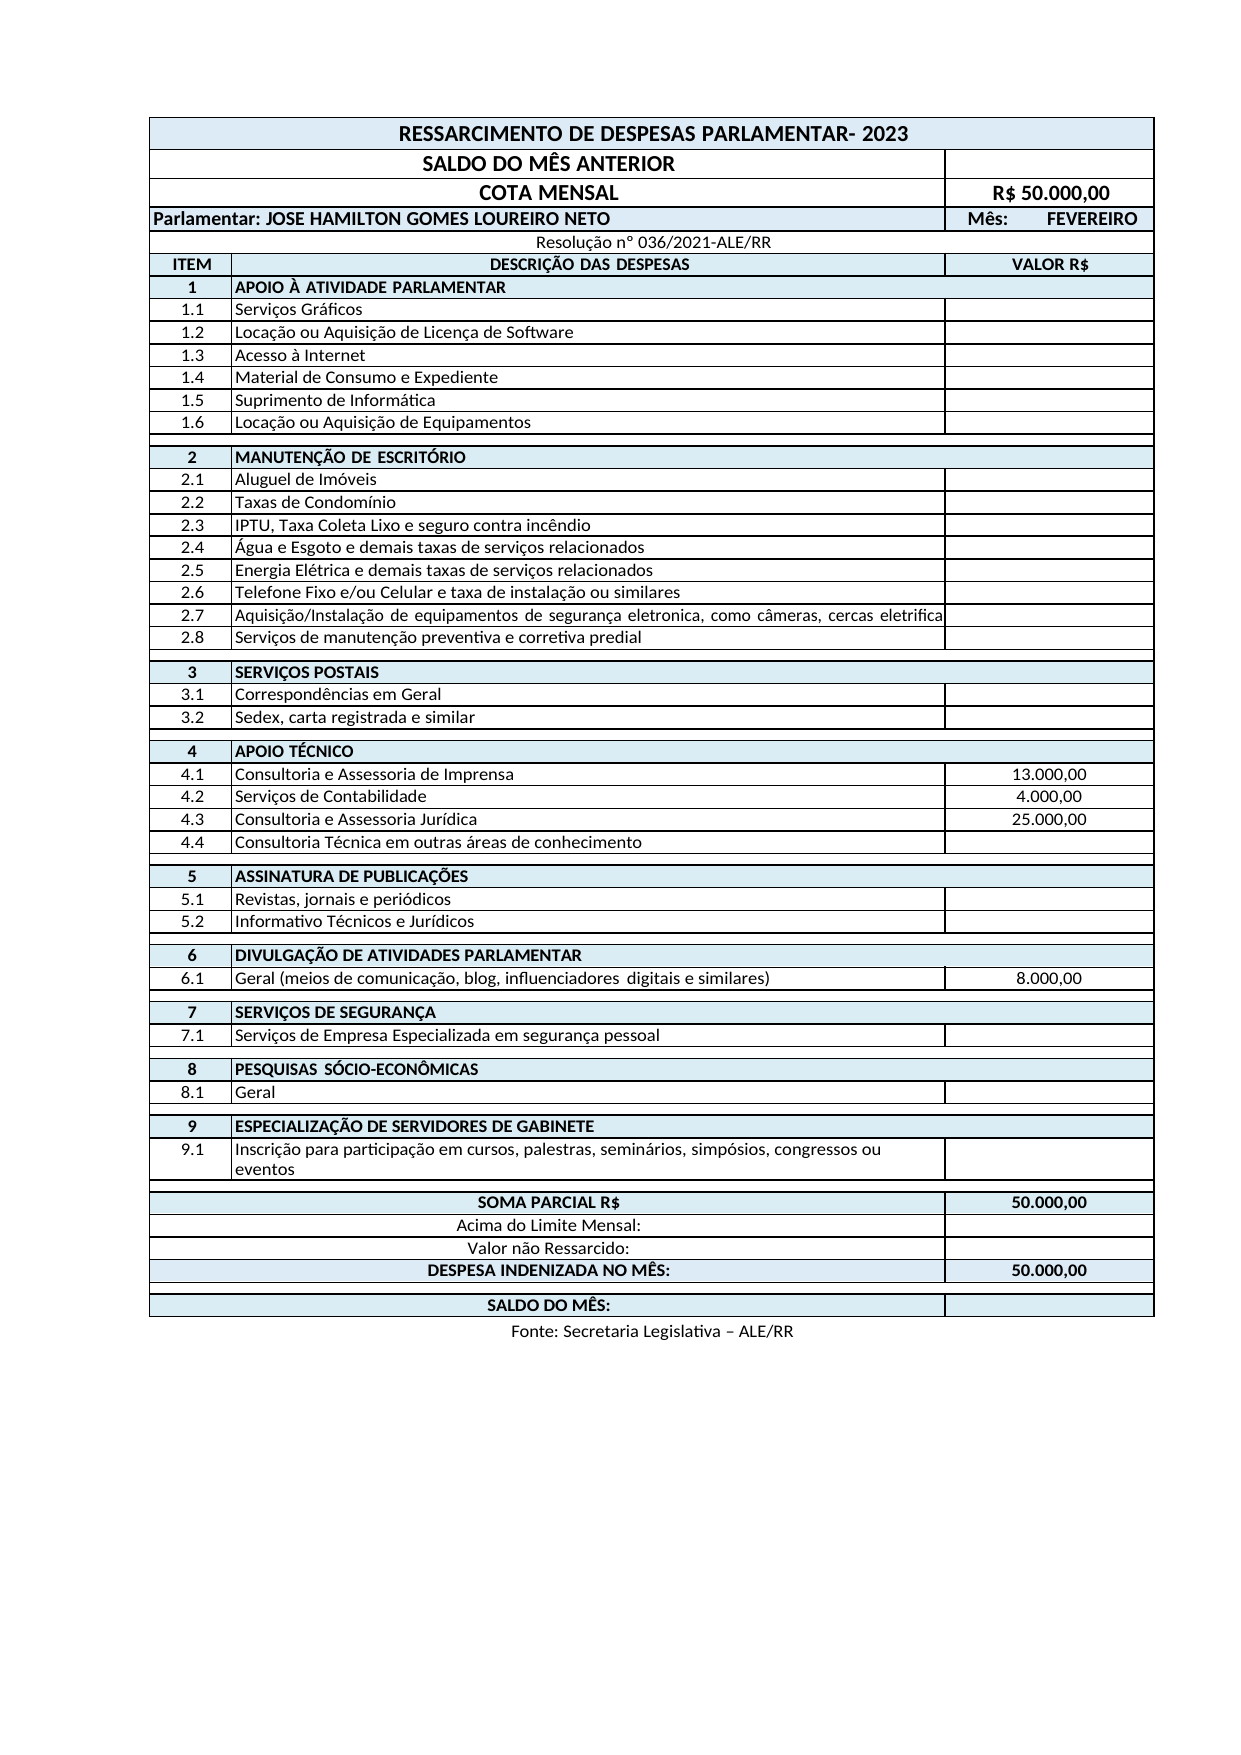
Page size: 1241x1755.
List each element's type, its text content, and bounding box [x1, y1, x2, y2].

table_cell Inscrição para participação em cursos, palestras, seminários, simpósios, congressos ou eventos [232, 1139, 944, 1179]
table_cell Consultoria Técnica em outras áreas de conhecimento [232, 832, 944, 853]
table_cell [150, 1283, 1153, 1293]
table_cell 6.1 [150, 968, 231, 989]
table_cell DESPESA INDENIZADA NO MÊS: [150, 1260, 944, 1281]
table_cell [946, 888, 1153, 909]
table_cell [946, 492, 1153, 513]
table_cell 5.2 [150, 911, 231, 932]
text Fonte: Secretaria Legislativa – ALE/RR [510, 1320, 794, 1342]
table_cell Locação ou Aquisição de Licença de Software [232, 322, 944, 343]
table_cell 2.1 [150, 469, 231, 490]
table_cell R$ 50.000,00 [946, 179, 1153, 206]
table_cell [946, 345, 1153, 366]
table_cell [946, 1238, 1153, 1259]
table_cell [150, 934, 1153, 944]
table_cell Geral (meios de comunicação, blog, influenciadores digitais e similares) [232, 968, 944, 989]
table_cell Revistas, jornais e periódicos [232, 888, 944, 909]
table_cell 4.1 [150, 764, 231, 785]
table_cell 1.6 [150, 412, 231, 433]
table_cell Resolução nº 036/2021-ALE/RR [150, 232, 1153, 252]
table_cell ASSINATURA DE PUBLICAÇÕES [232, 866, 1153, 887]
table_cell 1.3 [150, 345, 231, 366]
table_cell 4.4 [150, 832, 231, 853]
table_cell 4.000,00 [946, 786, 1153, 807]
table_cell Energia Elétrica e demais taxas de serviços relacionados [232, 560, 944, 581]
table_cell 2.7 [150, 605, 231, 626]
table_cell 50.000,00 [946, 1193, 1153, 1213]
table_cell SOMA PARCIAL R$ [150, 1193, 944, 1213]
table_cell [946, 1139, 1153, 1179]
table_cell IPTU, Taxa Coleta Lixo e seguro contra incêndio [232, 515, 944, 535]
table_cell 4 [150, 741, 231, 762]
table_cell Consultoria e Assessoria de Imprensa [232, 764, 944, 785]
table_cell [150, 1104, 1153, 1114]
table_cell Mês: FEVEREIRO [946, 208, 1153, 230]
table_cell [946, 322, 1153, 343]
table_cell 3 [150, 662, 231, 683]
table_cell [946, 1025, 1153, 1046]
table_cell [946, 560, 1153, 581]
table_cell 2.2 [150, 492, 231, 513]
table_cell APOIO À ATIVIDADE PARLAMENTAR [232, 277, 1153, 298]
table_cell 50.000,00 [946, 1260, 1153, 1281]
table_cell [946, 1295, 1153, 1316]
table_cell 8.000,00 [946, 968, 1153, 989]
table_cell SERVIÇOS POSTAIS [232, 662, 1153, 683]
table_cell Locação ou Aquisição de Equipamentos [232, 412, 944, 433]
table_cell 4.3 [150, 809, 231, 830]
table_cell 9 [150, 1116, 231, 1137]
table_cell [946, 582, 1153, 603]
table_cell VALOR R$ [946, 254, 1153, 275]
table_cell Sedex, carta registrada e similar [232, 707, 944, 728]
table_cell 1.2 [150, 322, 231, 343]
table_cell 25.000,00 [946, 809, 1153, 830]
table_cell [946, 390, 1153, 411]
table_cell ESPECIALIZAÇÃO DE SERVIDORES DE GABINETE [232, 1116, 1153, 1137]
table_cell 7 [150, 1002, 231, 1023]
table_cell [150, 1047, 1153, 1057]
table_cell Serviços de Empresa Especializada em segurança pessoal [232, 1025, 944, 1046]
table_cell Geral [232, 1082, 944, 1103]
table_cell 2.3 [150, 515, 231, 535]
table_cell [150, 650, 1153, 660]
table_cell 3.1 [150, 684, 231, 705]
table_cell Parlamentar: JOSE HAMILTON GOMES LOUREIRO NETO [150, 208, 944, 230]
table_cell [946, 1215, 1153, 1236]
table_cell 3.2 [150, 707, 231, 728]
table_cell Consultoria e Assessoria Jurídica [232, 809, 944, 830]
table_cell Correspondências em Geral [232, 684, 944, 705]
table_cell [150, 730, 1153, 739]
table_cell 2.6 [150, 582, 231, 603]
table_cell [946, 412, 1153, 433]
table_cell [150, 854, 1153, 864]
table_cell DESCRIÇÃO DAS DESPESAS [232, 254, 944, 275]
table_cell SALDO DO MÊS ANTERIOR [150, 150, 944, 177]
table_cell Informativo Técnicos e Jurídicos [232, 911, 944, 932]
table_cell [150, 1181, 1153, 1191]
table_cell Serviços de manutenção preventiva e corretiva predial [232, 627, 944, 648]
table_cell [946, 684, 1153, 705]
table_cell [946, 469, 1153, 490]
table_cell [946, 515, 1153, 535]
table_cell SERVIÇOS DE SEGURANÇA [232, 1002, 1153, 1023]
table_cell 2.4 [150, 537, 231, 558]
table_cell Valor não Ressarcido: [150, 1238, 944, 1259]
table_cell ITEM [150, 254, 231, 275]
table_cell 2 [150, 447, 231, 468]
table_cell Serviços Gráficos [232, 299, 944, 320]
table_cell Aquisição/Instalação de equipamentos de segurança eletronica, como câmeras, cercas eletrifica [232, 605, 944, 626]
table_cell 4.2 [150, 786, 231, 807]
table_cell [946, 537, 1153, 558]
table_cell Aluguel de Imóveis [232, 469, 944, 490]
table_cell Material de Consumo e Expediente [232, 367, 944, 388]
table_cell [946, 707, 1153, 728]
table_cell 2.5 [150, 560, 231, 581]
table_cell 5 [150, 866, 231, 887]
table_cell 2.8 [150, 627, 231, 648]
table_cell 1.4 [150, 367, 231, 388]
table_cell [946, 911, 1153, 932]
table_cell 8 [150, 1059, 231, 1080]
table_header RESSARCIMENTO DE DESPESAS PARLAMENTAR- 2023 [150, 118, 1153, 149]
table_cell [946, 367, 1153, 388]
table_cell [946, 150, 1153, 177]
table_cell [946, 299, 1153, 320]
table_cell Telefone Fixo e/ou Celular e taxa de instalação ou similares [232, 582, 944, 603]
table_cell Acima do Limite Mensal: [150, 1215, 944, 1236]
table_cell Acesso à Internet [232, 345, 944, 366]
table_cell 8.1 [150, 1082, 231, 1103]
table_cell 6 [150, 945, 231, 966]
table_cell [946, 627, 1153, 648]
table_cell [946, 832, 1153, 853]
table_cell 1.1 [150, 299, 231, 320]
table_cell DIVULGAÇÃO DE ATIVIDADES PARLAMENTAR [232, 945, 1153, 966]
table_cell 9.1 [150, 1139, 231, 1179]
table_cell 5.1 [150, 888, 231, 909]
table_cell [150, 991, 1153, 1001]
table_cell APOIO TÉCNICO [232, 741, 1153, 762]
table_cell 13.000,00 [946, 764, 1153, 785]
table_cell [946, 605, 1153, 626]
table_cell SALDO DO MÊS: [150, 1295, 944, 1316]
table_cell PESQUISAS SÓCIO-ECONÔMICAS [232, 1059, 1153, 1080]
table_cell Serviços de Contabilidade [232, 786, 944, 807]
table_cell Taxas de Condomínio [232, 492, 944, 513]
table_cell Suprimento de Informática [232, 390, 944, 411]
table_cell MANUTENÇÃO DE ESCRITÓRIO [232, 447, 1153, 468]
table_cell [946, 1082, 1153, 1103]
table_cell [150, 435, 1153, 445]
table_cell 1 [150, 277, 231, 298]
table_cell 1.5 [150, 390, 231, 411]
table_cell COTA MENSAL [150, 179, 944, 206]
table_cell Água e Esgoto e demais taxas de serviços relacionados [232, 537, 944, 558]
table_cell 7.1 [150, 1025, 231, 1046]
